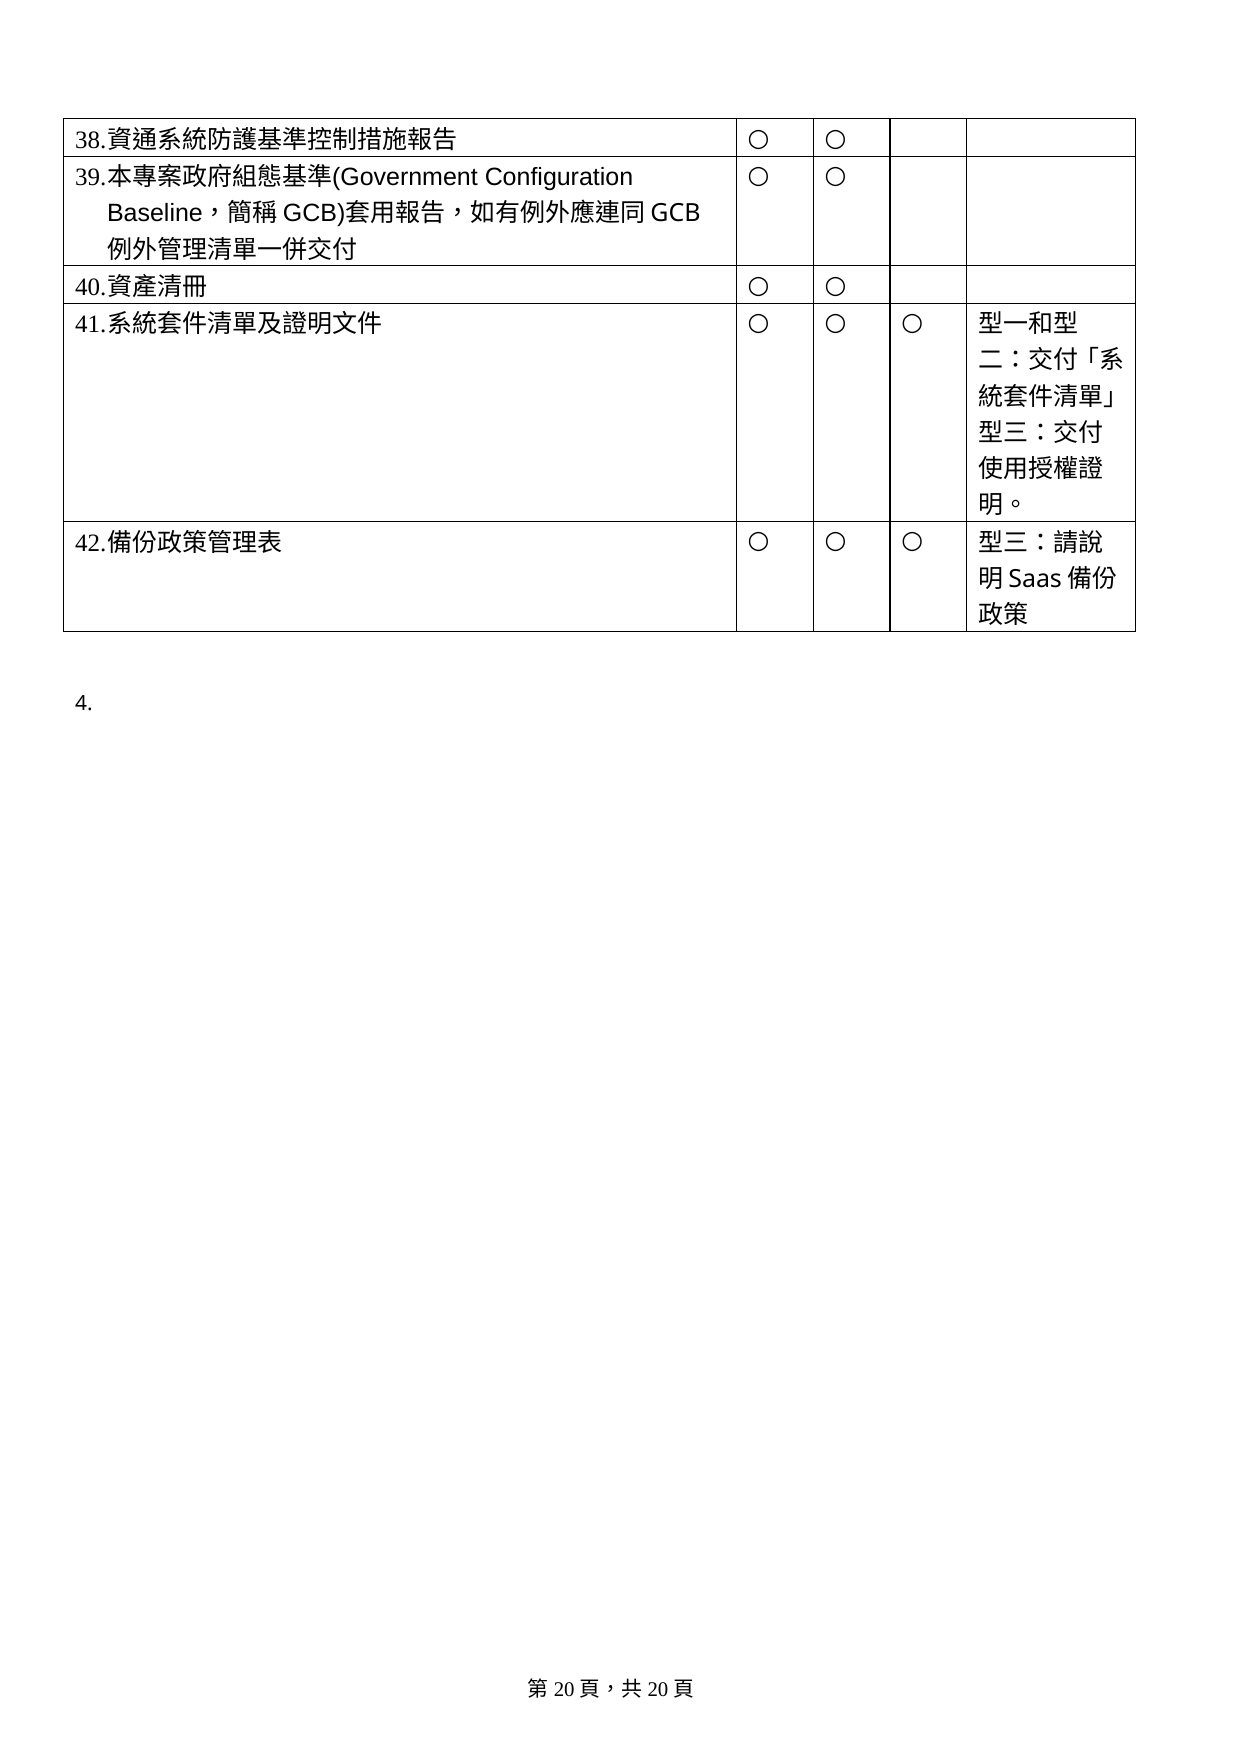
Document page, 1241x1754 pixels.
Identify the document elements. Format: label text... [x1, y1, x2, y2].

table_cell [967, 266, 1135, 303]
table_cell [967, 119, 1135, 156]
table_cell ○ [737, 119, 813, 156]
table_cell ○ [814, 157, 889, 265]
table_cell ○ [737, 304, 813, 521]
table_cell [891, 119, 966, 156]
table_cell 型三：請說明Saas備份政策 [967, 522, 1135, 631]
table_cell 備份政策管理表 [64, 522, 736, 631]
table_cell 本專案政府組態基準(Government Configuration Baseline，簡稱GCB)套用報告，如有例外應連同GCB例外管理清單一併交付 [64, 157, 736, 265]
table_cell ○ [814, 266, 889, 303]
table_cell 資通系統防護基準控制措施報告 [64, 119, 736, 156]
table_cell 型一和型二：交付「系統套件清單」 型三：交付使用授權證明。 [967, 304, 1135, 521]
table_cell ○ [737, 522, 813, 631]
table_cell 資產清冊 [64, 266, 736, 303]
table_cell ○ [814, 304, 889, 521]
table_cell ○ [737, 266, 813, 303]
table_cell ○ [891, 522, 966, 631]
table_cell ○ [891, 304, 966, 521]
table_cell ○ [814, 119, 889, 156]
table_cell ○ [814, 522, 889, 631]
table_cell ○ [737, 157, 813, 265]
table_cell [891, 266, 966, 303]
table_cell [891, 157, 966, 265]
table_cell [967, 157, 1135, 265]
table_cell 系統套件清單及證明文件 [64, 304, 736, 521]
